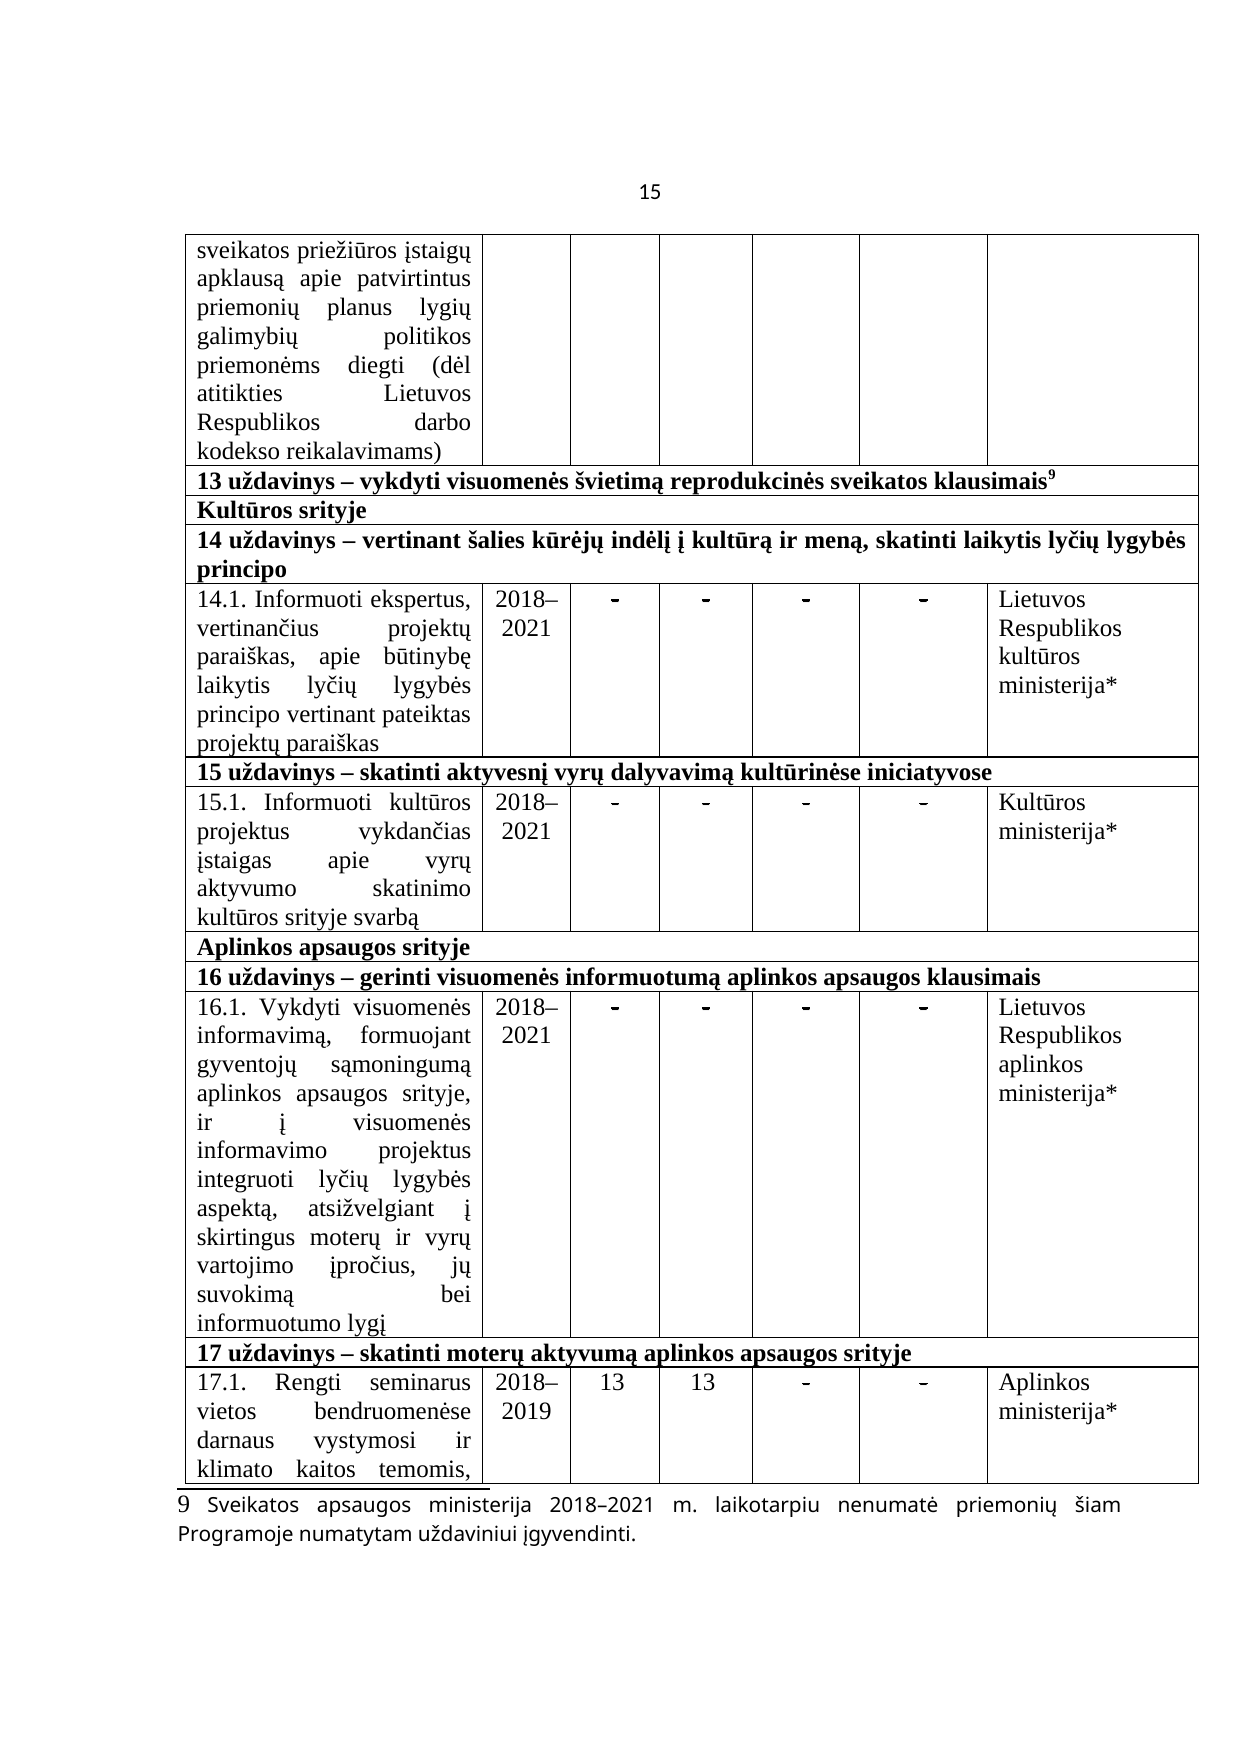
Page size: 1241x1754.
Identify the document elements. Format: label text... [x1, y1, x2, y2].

table_cell [1199, 786, 1207, 931]
table_cell - [660, 992, 752, 1337]
table_cell - [860, 1368, 987, 1482]
table_cell - [571, 584, 659, 756]
table_cell 16.1. Vykdyti visuomenės informavimą, formuojant gyventojų sąmoningumą aplinkos apsaugos srityje, ir į visuomenės informavimo projektus integruoti lyčių lygybės aspektą, atsižvelgiant į skirtingus moterų ir vyrų vartojimo įpročius, jų suvokimą bei informuotumo lygį [186, 992, 482, 1337]
table_cell 14.1. Informuoti ekspertus, vertinančius projektų paraiškas, apie būtinybę laikytis lyčių lygybės principo vertinant pateiktas projektų paraiškas [186, 584, 482, 756]
table_cell Aplinkos ministerija* [988, 1368, 1198, 1482]
table_cell 17.1. Rengti seminarus vietos bendruomenėse darnaus vystymosi ir klimato kaitos temomis, [186, 1368, 482, 1482]
table_cell 2018–2019 [483, 1368, 570, 1482]
table_cell 13 [571, 1368, 659, 1482]
table_cell Kultūros srityje [186, 496, 1198, 524]
table_cell - [753, 1368, 859, 1482]
table_cell 2018–2021 [483, 992, 570, 1337]
table_cell Lietuvos Respublikos kultūros ministerija* [988, 584, 1198, 756]
table_cell 13 uždavinys – vykdyti visuomenės švietimą reprodukcinės sveikatos klausimais [186, 466, 1198, 494]
table_cell [1199, 234, 1207, 465]
table_cell [1199, 991, 1207, 1337]
table_cell [483, 235, 570, 465]
table_cell - [753, 787, 859, 931]
table_cell [1199, 756, 1207, 786]
table_cell 17 uždavinys – skatinti moterų aktyvumą aplinkos apsaugos srityje [186, 1338, 1198, 1366]
table_cell - [571, 787, 659, 931]
table_cell - [860, 235, 987, 465]
table_cell - [753, 992, 859, 1337]
table_cell - [860, 787, 987, 931]
table_cell 15.1. Informuoti kultūros projektus vykdančias įstaigas apie vyrų aktyvumo skatinimo kultūros srityje svarbą [186, 787, 482, 931]
table_cell - [860, 584, 987, 756]
table_cell 13 [660, 1368, 752, 1482]
table_cell [1199, 583, 1207, 756]
table_cell - [571, 235, 659, 465]
table_cell sveikatos priežiūros įstaigų apklausą apie patvirtintus priemonių planus lygių galimybių politikos priemonėms diegti (dėl atitikties Lietuvos Respublikos darbo kodekso reikalavimams) [186, 235, 482, 465]
table_cell [988, 235, 1198, 465]
table_cell - [660, 787, 752, 931]
table_cell [1199, 495, 1207, 524]
table_cell - [753, 584, 859, 756]
table_cell [1199, 1337, 1207, 1366]
table_cell 14 uždavinys – vertinant šalies kūrėjų indėlį į kultūrą ir meną, skatinti laikytis lyčių lygybės principo [186, 525, 1198, 583]
table_cell [1199, 1366, 1207, 1482]
table_cell 2018–2021 [483, 584, 570, 756]
table_cell - [660, 584, 752, 756]
table_cell Kultūros ministerija* [988, 787, 1198, 931]
table_cell [1199, 961, 1207, 991]
table_cell [1199, 931, 1207, 961]
table_cell 15 uždavinys – skatinti aktyvesnį vyrų dalyvavimą kultūrinėse iniciatyvose [186, 758, 1198, 786]
table_cell 16 uždavinys – gerinti visuomenės informuotumą aplinkos apsaugos klausimais [186, 962, 1198, 991]
table_cell - [753, 235, 859, 465]
table_cell 2018–2021 [483, 787, 570, 931]
table_cell - [571, 992, 659, 1337]
table_cell - [660, 235, 752, 465]
table_cell Aplinkos apsaugos srityje [186, 932, 1198, 961]
table_cell [1199, 524, 1207, 583]
table_cell Lietuvos Respublikos aplinkos ministerija* [988, 992, 1198, 1337]
table_cell - [860, 992, 987, 1337]
table_cell [1199, 465, 1207, 494]
